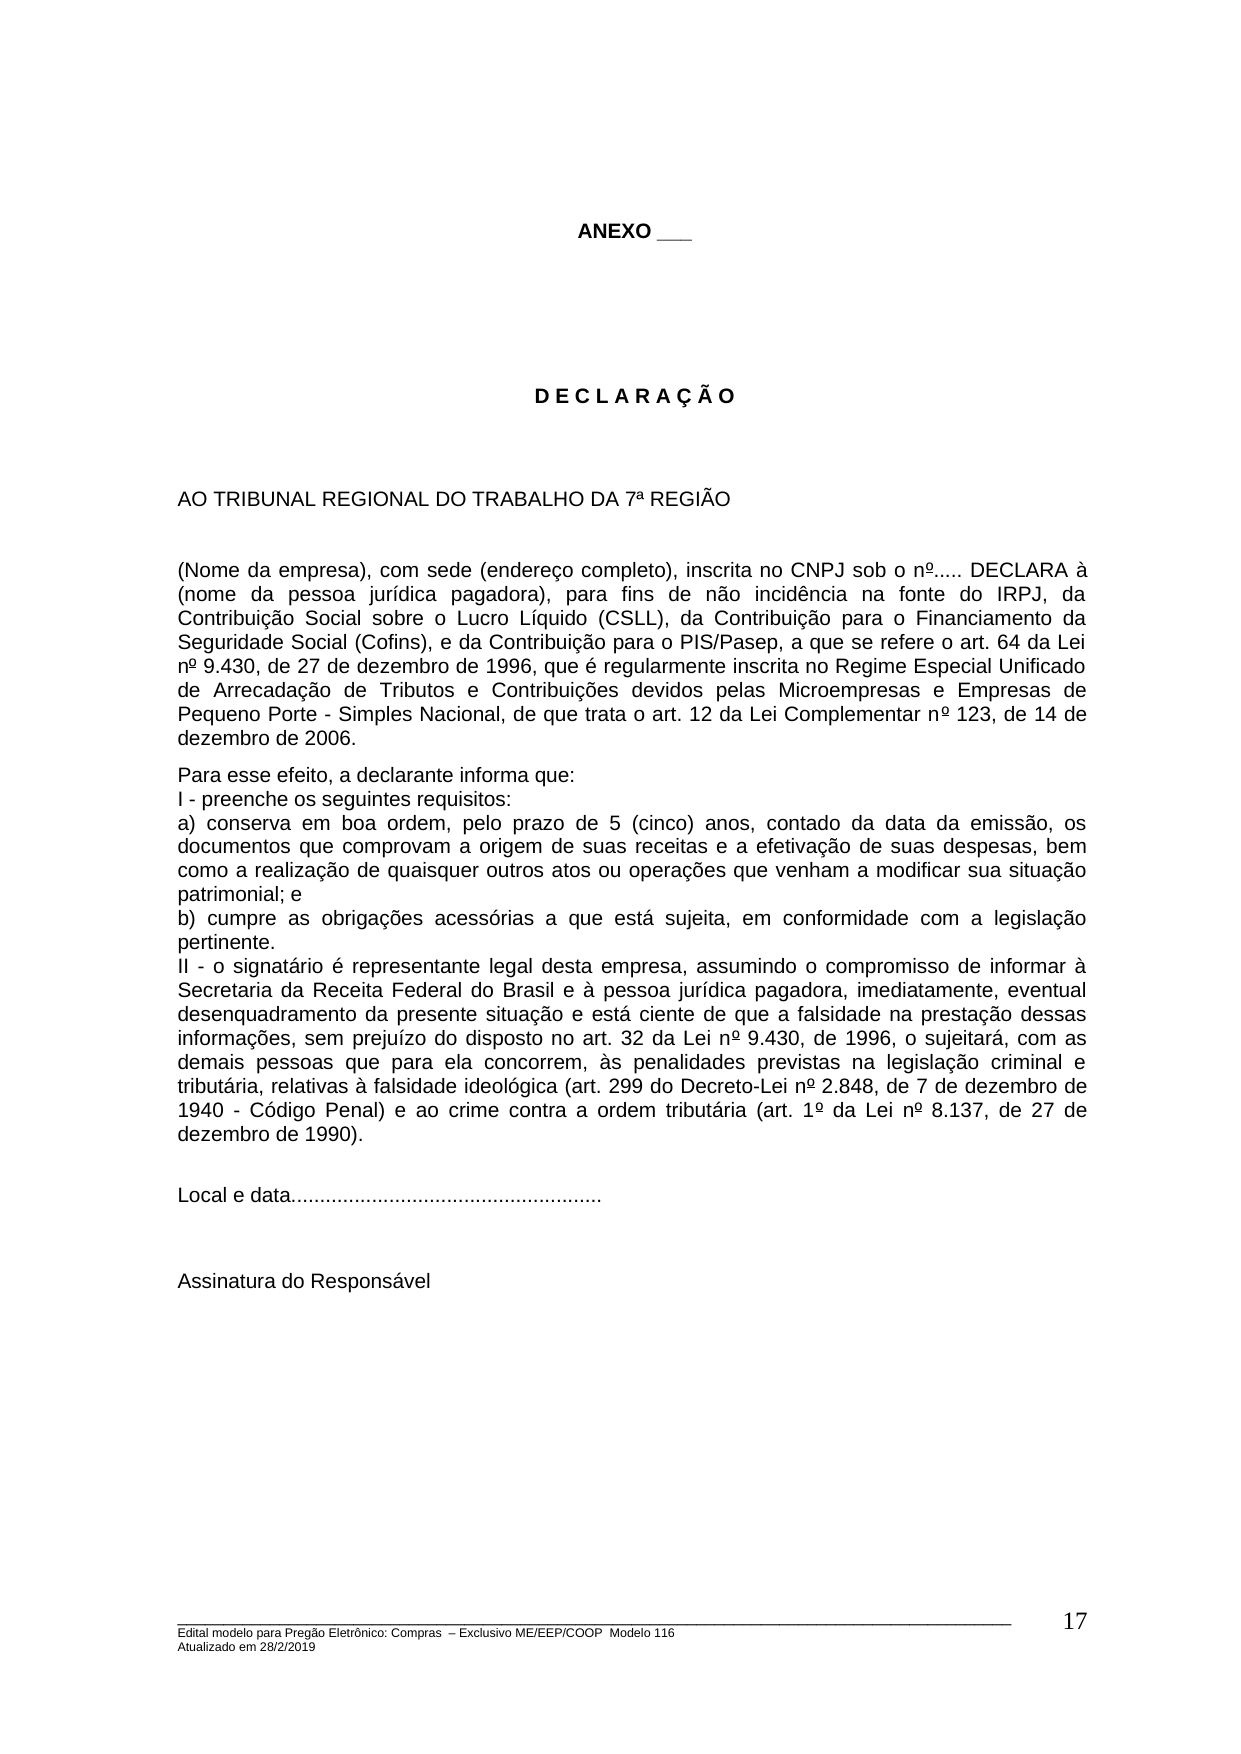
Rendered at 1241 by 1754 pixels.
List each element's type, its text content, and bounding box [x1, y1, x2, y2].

subtitle ANEXO ___ [177, 219, 1092, 243]
text II - o signatário é representante legal desta empresa, assumindo o compromisso de informar à Secretaria da Receita Federal do Brasil e à pessoa jurídica pagadora, imediatamente, eventual desenquadramento da presente situação e está ciente de que a falsidade na prestação dessas informações, sem prejuízo do disposto no art. 32 da Lei nº 9.430, de 1996, o sujeitará, com as demais pessoas que para ela concorrem, às penalidades previstas na legislação criminal e tributária, relativas à falsidade ideológica (art. 299 do Decreto-Lei nº 2.848, de 7 de dezembro de 1940 - Código Penal) e ao crime contra a ordem tributária (art. 1º da Lei nº 8.137, de 27 de dezembro de 1990). [177, 954, 1087, 1146]
text AO TRIBUNAL REGIONAL DO TRABALHO DA 7ª REGIÃO [177, 486, 1087, 510]
text b) cumpre as obrigações acessórias a que está sujeita, em conformidade com a legislação pertinente. [177, 906, 1087, 954]
text Para esse efeito, a declarante informa que: [177, 762, 1087, 786]
subtitle D E C L A R A Ç Ã O [177, 384, 1092, 408]
text I - preenche os seguintes requisitos: [177, 786, 1087, 810]
text Assinatura do Responsável [177, 1269, 1087, 1293]
text Local e data...................................................... [177, 1183, 1087, 1207]
text (Nome da empresa), com sede (endereço completo), inscrita no CNPJ sob o nº..... DECLARA à (nome da pessoa jurídica pagadora), para fins de não incidência na fonte do IRPJ, da Contribuição Social sobre o Lucro Líquido (CSLL), da Contribuição para o Financiamento da Seguridade Social (Cofins), e da Contribuição para o PIS/Pasep, a que se refere o art. 64 da Lei nº 9.430, de 27 de dezembro de 1996, que é regularmente inscrita no Regime Especial Unificado de Arrecadação de Tributos e Contribuições devidos pelas Microempresas e Empresas de Pequeno Porte - Simples Nacional, de que trata o art. 12 da Lei Complementar nº 123, de 14 de dezembro de 2006. [177, 558, 1087, 750]
text a) conserva em boa ordem, pelo prazo de 5 (cinco) anos, contado da data da emissão, os documentos que comprovam a origem de suas receitas e a efetivação de suas despesas, bem como a realização de quaisquer outros atos ou operações que venham a modificar sua situação patrimonial; e [177, 810, 1087, 906]
